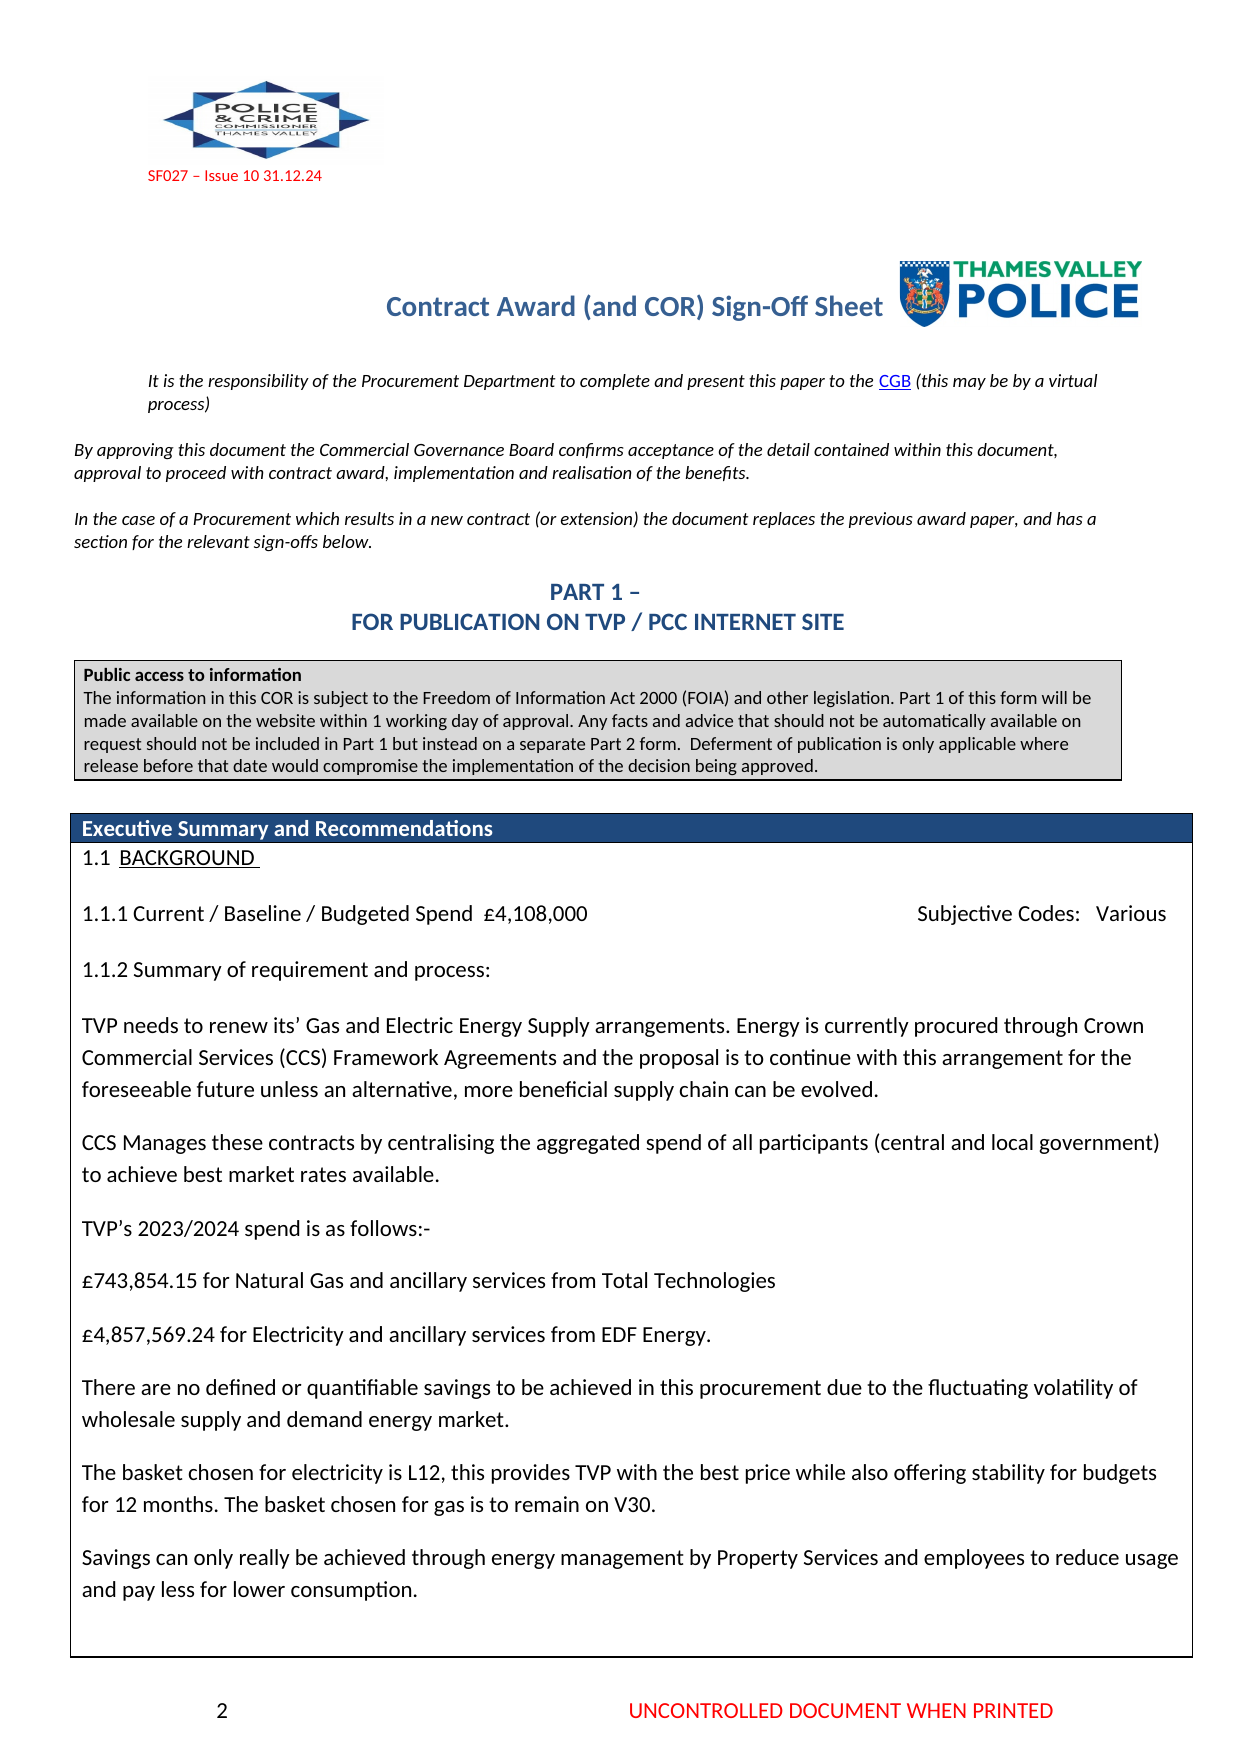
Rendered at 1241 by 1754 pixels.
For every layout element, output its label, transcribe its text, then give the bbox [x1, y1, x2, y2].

table_header Executive Summary and Recommendations [71, 814, 1192, 842]
subtitle Contract Award (and COR) Sign-Off Sheet [148, 288, 899, 324]
text It is the responsibility of the Procurement Department to complete and present this paper to the CGB (this may be by a virtual process) [148, 369, 1122, 415]
text Part 1 – For publication on TVP / PCC Internet Site [74, 576, 1122, 637]
text By approving this document the Commercial Governance Board confirms acceptance of the detail contained within this document, approval to proceed with contract award, implementation and realisation of the benefits. [74, 438, 1122, 484]
table_cell BACKGROUND 1.1.1 Current / Baseline / Budgeted Spend £4,108,000 Subjective Codes: Various 1.1.2 Summary of requirement and process: TVP needs to renew its’ Gas and Electric Energy Supply arrangements. Energy is currently procured through Crown Commercial Services (CCS) Framework Agreements and the proposal is to continue with this arrangement for the foreseeable future unless an alternative, more beneficial supply chain can be evolved. CCS Manages these contracts by centralising the aggregated spend of all participants (central and local government) to achieve best market rates available. TVP’s 2023/2024 spend is as follows:- £743,854.15 for Natural Gas and ancillary services from Total Technologies £4,857,569.24 for Electricity and ancillary services from EDF Energy. There are no defined or quantifiable savings to be achieved in this procurement due to the fluctuating volatility of wholesale supply and demand energy market. The basket chosen for electricity is L12, this provides TVP with the best price while also offering stability for budgets for 12 months. The basket chosen for gas is to remain on V30. Savings can only really be achieved through energy management by Property Services and employees to reduce usage and pay less for lower consumption. [71, 843, 1192, 1656]
text Public access to information The information in this COR is subject to the Freedom of Information Act 2000 (FOIA) and other legislation. Part 1 of this form will be made available on the website within 1 working day of approval. Any facts and advice that should not be automatically available on request should not be included in Part 1 but instead on a separate Part 2 form. Deferment of publication is only applicable where release before that date would compromise the implementation of the decision being approved. [75, 661, 1121, 779]
text In the case of a Procurement which results in a new contract (or extension) the document replaces the previous award paper, and has a section for the relevant sign-offs below. [74, 484, 1122, 553]
